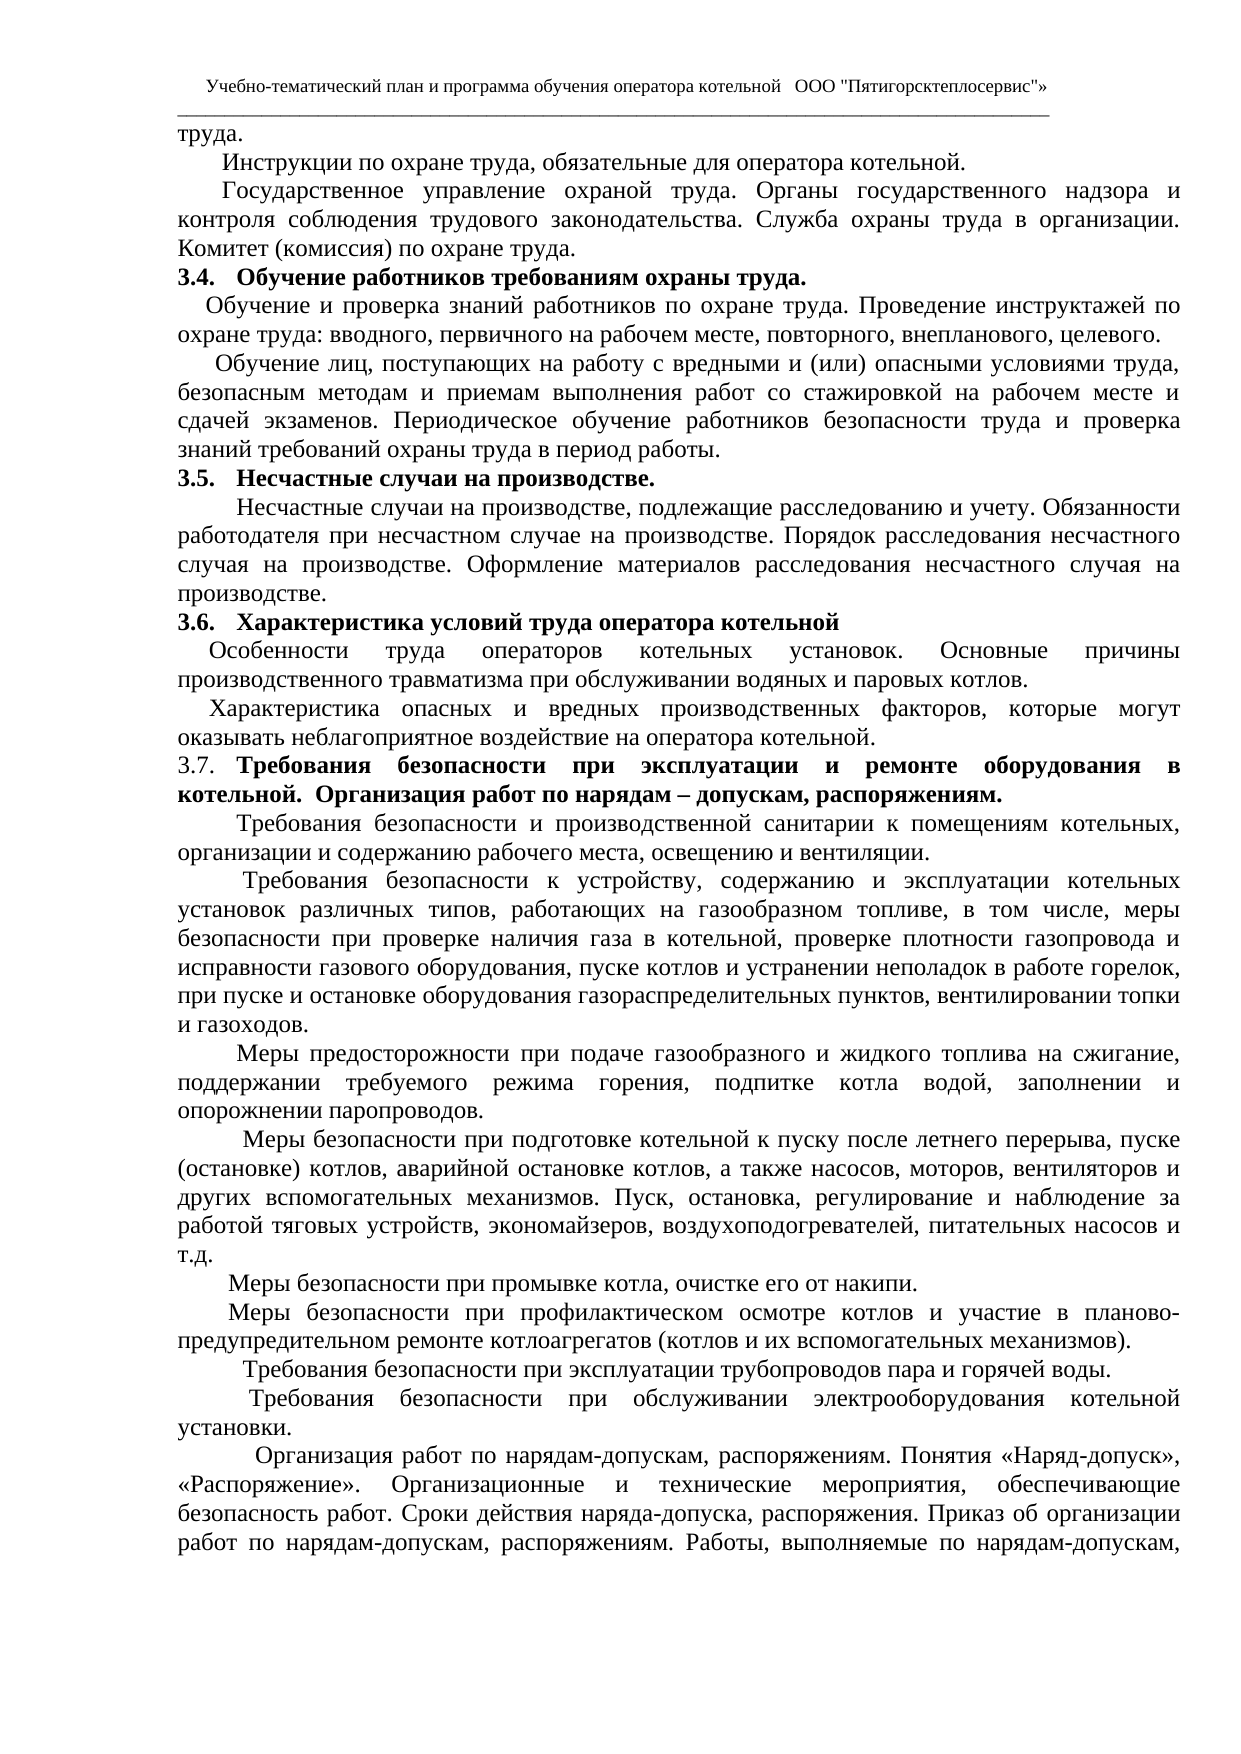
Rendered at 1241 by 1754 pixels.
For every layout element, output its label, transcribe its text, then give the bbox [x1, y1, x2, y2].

list Несчастные случаи на производстве. [177, 463, 1181, 492]
text Меры безопасности при промывке котла, очистке его от накипи. [177, 1268, 1181, 1297]
text Меры предосторожности при подаче газообразного и жидкого топлива на сжигание, поддержании требуемого режима горения, подпитке котла водой, заполнении и опорожнении паропроводов. [177, 1038, 1181, 1124]
text Требования безопасности при эксплуатации трубопроводов пара и горячей воды. [177, 1354, 1181, 1383]
list Обучение работников требованиям охраны труда. [177, 262, 1181, 291]
text Особенности труда операторов котельных установок. Основные причины производственного травматизма при обслуживании водяных и паровых котлов. [177, 636, 1181, 693]
list Характеристика условий труда оператора котельной [177, 607, 1181, 636]
text Организация работ по нарядам-допускам, распоряжениям. Понятия «Наряд-допуск», «Распоряжение». Организационные и технические мероприятия, обеспечивающие безопасность работ. Сроки действия наряда-допуска, распоряжения. Приказ об организации работ по нарядам-допускам, распоряжениям. Работы, выполняемые по нарядам-допускам, [177, 1441, 1181, 1556]
text Обучение лиц, поступающих на работу с вредными и (или) опасными условиями труда, безопасным методам и приемам выполнения работ со стажировкой на рабочем месте и сдачей экзаменов. Периодическое обучение работников безопасности труда и проверка знаний требований охраны труда в период работы. [177, 348, 1181, 463]
text Характеристика опасных и вредных производственных факторов, которые могут оказывать неблагоприятное воздействие на оператора котельной. [177, 693, 1181, 751]
text Требования безопасности и производственной санитарии к помещениям котельных, организации и содержанию рабочего места, освещению и вентиляции. [177, 808, 1181, 866]
text Меры безопасности при профилактическом осмотре котлов и участие в планово-предупредительном ремонте котлоагрегатов (котлов и их вспомогательных механизмов). [177, 1297, 1181, 1354]
text Обучение и проверка знаний работников по охране труда. Проведение инструктажей по охране труда: вводного, первичного на рабочем месте, повторного, внепланового, целевого. [177, 291, 1181, 348]
text Государственное управление охраной труда. Органы государственного надзора и контроля соблюдения трудового законодательства. Служба охраны труда в организации. Комитет (комиссия) по охране труда. [177, 176, 1181, 262]
text Инструкции по охране труда, обязательные для оператора котельной. [177, 147, 1181, 176]
text Несчастные случаи на производстве, подлежащие расследованию и учету. Обязанности работодателя при несчастном случае на производстве. Порядок расследования несчастного случая на производстве. Оформление материалов расследования несчастного случая на производстве. [177, 492, 1181, 607]
text Требования безопасности к устройству, содержанию и эксплуатации котельных установок различных типов, работающих на газообразном топливе, в том числе, меры безопасности при проверке наличия газа в котельной, проверке плотности газопровода и исправности газового оборудования, пуске котлов и устранении неполадок в работе горелок, при пуске и остановке оборудования газораспределительных пунктов, вентилировании топки и газоходов. [177, 866, 1181, 1038]
text Требования безопасности при обслуживании электрооборудования котельной установки. [177, 1383, 1181, 1441]
list Требования безопасности при эксплуатации и ремонте оборудования в котельной. Организация работ по нарядам – допускам, распоряжениям. [177, 751, 1181, 808]
text труда. [177, 118, 1181, 147]
text Меры безопасности при подготовке котельной к пуску после летнего перерыва, пуске (остановке) котлов, аварийной остановке котлов, а также насосов, моторов, вентиляторов и других вспомогательных механизмов. Пуск, остановка, регулирование и наблюдение за работой тяговых устройств, экономайзеров, воздухоподогревателей, питательных насосов и т.д. [177, 1124, 1181, 1268]
